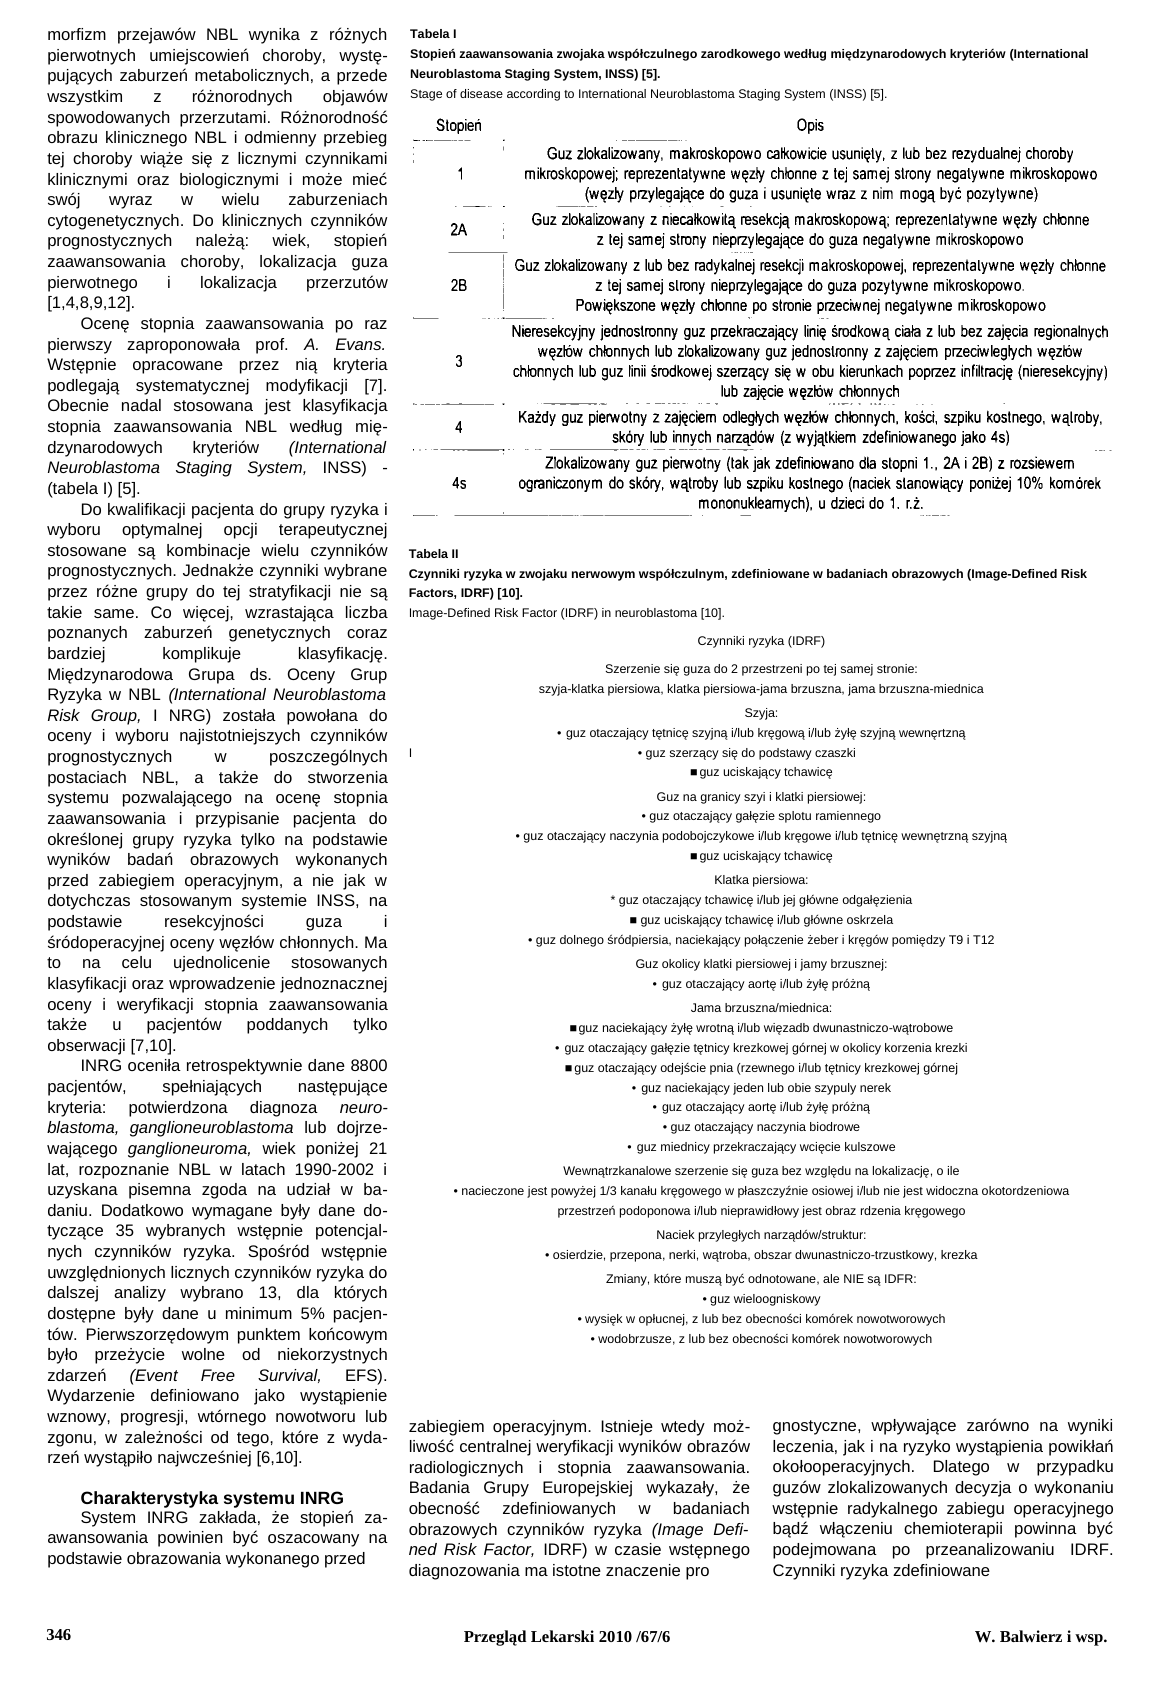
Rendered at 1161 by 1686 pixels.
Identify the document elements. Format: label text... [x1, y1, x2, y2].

text zabiegiem operacyjnym. Istnieje wtedy moż­liwość centralnej weryfikacji wyników obra­zów radiologicznych i stopnia zaawansowa­nia. Badania Grupy Europejskiej wykazały, że obecność zdefiniowanych w badaniach obrazowych czynników ryzyka (Image Defi- ned Risk Factor, IDRF) w czasie wstępne­go diagnozowania ma istotne znaczenie pro­ [408, 1416, 750, 1580]
list guz otaczający aortę i/lub żyłę próżną [408, 1100, 1114, 1114]
text I • guz szerzący się do podstawy czaszki [408, 745, 1114, 759]
list guz naciekający żyłę wrotną i/lub więzadb dwunastniczo-wątrobowe [408, 1021, 1114, 1035]
text • guz otaczający gałęzie splotu ramiennego [408, 809, 1114, 823]
text Szerzenie się guza do 2 przestrzeni po tej samej stronie: szyja-klatka piersiowa, klatka piersiowa-jama brzuszna, jama brzuszna-miednica [408, 661, 1114, 696]
list guz otaczający aortę i/lub żyłę próżną [408, 977, 1114, 991]
list guz naciekający jeden lub obie szypuly nerek [408, 1080, 1114, 1094]
text Jama brzuszna/miednica: [408, 1001, 1114, 1015]
picture [396, 116, 1116, 516]
text Charakterystyka systemu INRG [47, 1487, 387, 1508]
text W. Balwierz i wsp. [974, 1627, 1112, 1646]
text • guz otaczający naczynia biodrowe [408, 1120, 1114, 1134]
list guz otaczający odejście pnia (rzewnego i/lub tętnicy krezkowej górnej [408, 1060, 1114, 1075]
text • osierdzie, przepona, nerki, wątroba, obszar dwunastniczo-trzustkowy, krezka [408, 1248, 1114, 1262]
text • wysięk w opłucnej, z lub bez obecności komórek nowotworowych [408, 1312, 1114, 1326]
list guz uciskający tchawicę [408, 849, 1114, 863]
text • nacieczone jest powyżej 1/3 kanału kręgowego w płaszczyźnie osiowej i/lub nie jest widoczna okotordzeniowa przestrzeń podoponowa i/lub nieprawidłowy jest obraz rdzenia kręgowego [408, 1184, 1114, 1218]
text Czynniki ryzyka w zwojaku nerwowym współczulnym, zdefiniowane w badaniach obrazowych (Image-Defined Risk Factors, IDRF) [10]. [408, 566, 1114, 600]
text • guz otaczający naczynia podobojczykowe i/lub kręgowe i/lub tętnicę wewnętrzną szyjną [408, 829, 1114, 843]
text 346 [46, 1625, 77, 1644]
text Guz na granicy szyi i klatki piersiowej: [408, 789, 1114, 803]
text • guz wieloogniskowy [408, 1292, 1114, 1306]
text ■ guz uciskający tchawicę i/lub główne oskrzela [408, 913, 1114, 927]
text Tabela I [410, 26, 1112, 41]
text • guz dolnego śródpiersia, naciekający połączenie żeber i kręgów pomiędzy T9 i T12 [408, 933, 1114, 947]
text Stopień zaawansowania zwojaka współczulnego zarodkowego według międzynarodowych kryteriów (International Neuroblastoma Staging System, INSS) [5]. [410, 47, 1115, 81]
text Tabela II [408, 547, 1114, 561]
text Przegląd Lekarski 2010 /67/6 [463, 1626, 696, 1646]
text morfizm przejawów NBL wynika z różnych pierwotnych umiejscowień choroby, wystę­pujących zaburzeń metabolicznych, a przede wszystkim z różnorodnych objawów spowodowanych przerzutami. Różnorod­ność obrazu klinicznego NBL i odmienny przebieg tej choroby wiąże się z licznymi czynnikami klinicznymi oraz biologicznymi i może mieć swój wyraz w wielu zaburze­niach cytogenetycznych. Do klinicznych czynników prognostycznych należą: wiek, stopień zaawansowania choroby, lokaliza­cja guza pierwotnego i lokalizacja przerzu­tów [1,4,8,9,12]. [47, 25, 387, 312]
text Wewnątrzkanalowe szerzenie się guza bez względu na lokalizację, o ile [408, 1164, 1114, 1178]
text Guz okolicy klatki piersiowej i jamy brzusznej: [408, 957, 1114, 971]
text Szyja: [408, 705, 1114, 720]
text Czynniki ryzyka (IDRF) [408, 633, 1114, 648]
text Klatka piersiowa: [408, 873, 1114, 887]
text gnostyczne, wpływające zarówno na wyniki leczenia, jak i na ryzyko wystąpienia powi­kłań okołooperacyjnych. Dlatego w przypad­ku guzów zlokalizowanych decyzja o wyko­naniu wstępnie radykalnego zabiegu ope­racyjnego bądź włączeniu chemioterapii powinna być podejmowana po przeanalizo­waniu IDRF. Czynniki ryzyka zdefiniowane [772, 1416, 1113, 1579]
text • wodobrzusze, z lub bez obecności komórek nowotworowych [408, 1331, 1114, 1346]
list guz miednicy przekraczający wcięcie kulszowe [408, 1140, 1114, 1154]
text Image-Defined Risk Factor (IDRF) in neuroblastoma [10]. [408, 605, 1114, 620]
list guz otaczający tętnicę szyjną i/lub kręgową i/lub żyłę szyjną wewnęrtzną [408, 725, 1114, 740]
text * guz otaczający tchawicę i/lub jej główne odgałęzienia [408, 893, 1114, 907]
text Ocenę stopnia zaawansowania po raz pierwszy zaproponowała prof. A. Evans. Wstępnie opracowane przez nią kryteria podlegają systematycznej modyfikacji [7]. Obecnie nadal stosowana jest klasyfikacja stopnia zaawansowania NBL według mię­dzynarodowych kryteriów (International Neuroblastoma Staging System, INSS) - (tabela I) [5]. [47, 314, 387, 498]
text INRG oceniła retrospektywnie dane 8800 pacjentów, spełniających następują­ce kryteria: potwierdzona diagnoza neuro­blastoma, ganglioneuroblastoma lub dojrze­wającego ganglioneuroma, wiek poniżej 21 lat, rozpoznanie NBL w latach 1990-2002 i uzyskana pisemna zgoda na udział w ba­daniu. Dodatkowo wymagane były dane do­tyczące 35 wybranych wstępnie potencjal­nych czynników ryzyka. Spośród wstępnie uwzględnionych licznych czynników ryzyka do dalszej analizy wybrano 13, dla których dostępne były dane u minimum 5% pacjen­tów. Pierwszorzędowym punktem końco­wym było przeżycie wolne od niekorzyst­nych zdarzeń (Event Free Survival, EFS). Wydarzenie definiowano jako wystąpienie wznowy, progresji, wtórnego nowotworu lub zgonu, w zależności od tego, które z wyda­rzeń wystąpiło najwcześniej [6,10]. [47, 1056, 387, 1467]
text Zmiany, które muszą być odnotowane, ale NIE są IDFR: [408, 1272, 1114, 1286]
text System INRG zakłada, że stopień za­awansowania powinien być oszacowany na podstawie obrazowania wykonanego przed [47, 1508, 387, 1568]
text Stage of disease according to International Neuroblastoma Staging System (INSS) [5]. [410, 87, 1115, 101]
text Do kwalifikacji pacjenta do grupy ryzy­ka i wyboru optymalnej opcji terapeutycz­nej stosowane są kombinacje wielu czynni­ków prognostycznych. Jednakże czynniki wybrane przez różne grupy do tej stratyfi­kacji nie są takie same. Co więcej, wzra­stająca liczba poznanych zaburzeń gene­tycznych coraz bardziej komplikuje klasyfi­kację. Międzynarodowa Grupa ds. Oceny Grup Ryzyka w NBL (International Neuro­blastoma Risk Group, I NRG) została powo­łana do oceny i wyboru najistotniejszych czynników prognostycznych w poszczegól­nych postaciach NBL, a także do stworze­nia systemu pozwalającego na ocenę stop­nia zaawansowania i przypisanie pacjenta do określonej grupy ryzyka tylko na pod­stawie wyników badań obrazowych wyko­nanych przed zabiegiem operacyjnym, a nie jak w dotychczas stosowanym systemie INSS, na podstawie resekcyjności guza i śródoperacyjnej oceny węzłów chłonnych. Ma to na celu ujednolicenie stosowanych klasyfikacji oraz wprowadzenie jednoznacz­nej oceny i weryfikacji stopnia zaawanso­wania także u pacjentów poddanych tylko obserwacji [7,10]. [47, 499, 387, 1055]
list guz otaczający gałęzie tętnicy krezkowej górnej w okolicy korzenia krezki [408, 1040, 1114, 1055]
list guz uciskający tchawicę [408, 765, 1114, 779]
text Naciek przyległych narządów/struktur: [408, 1228, 1114, 1242]
